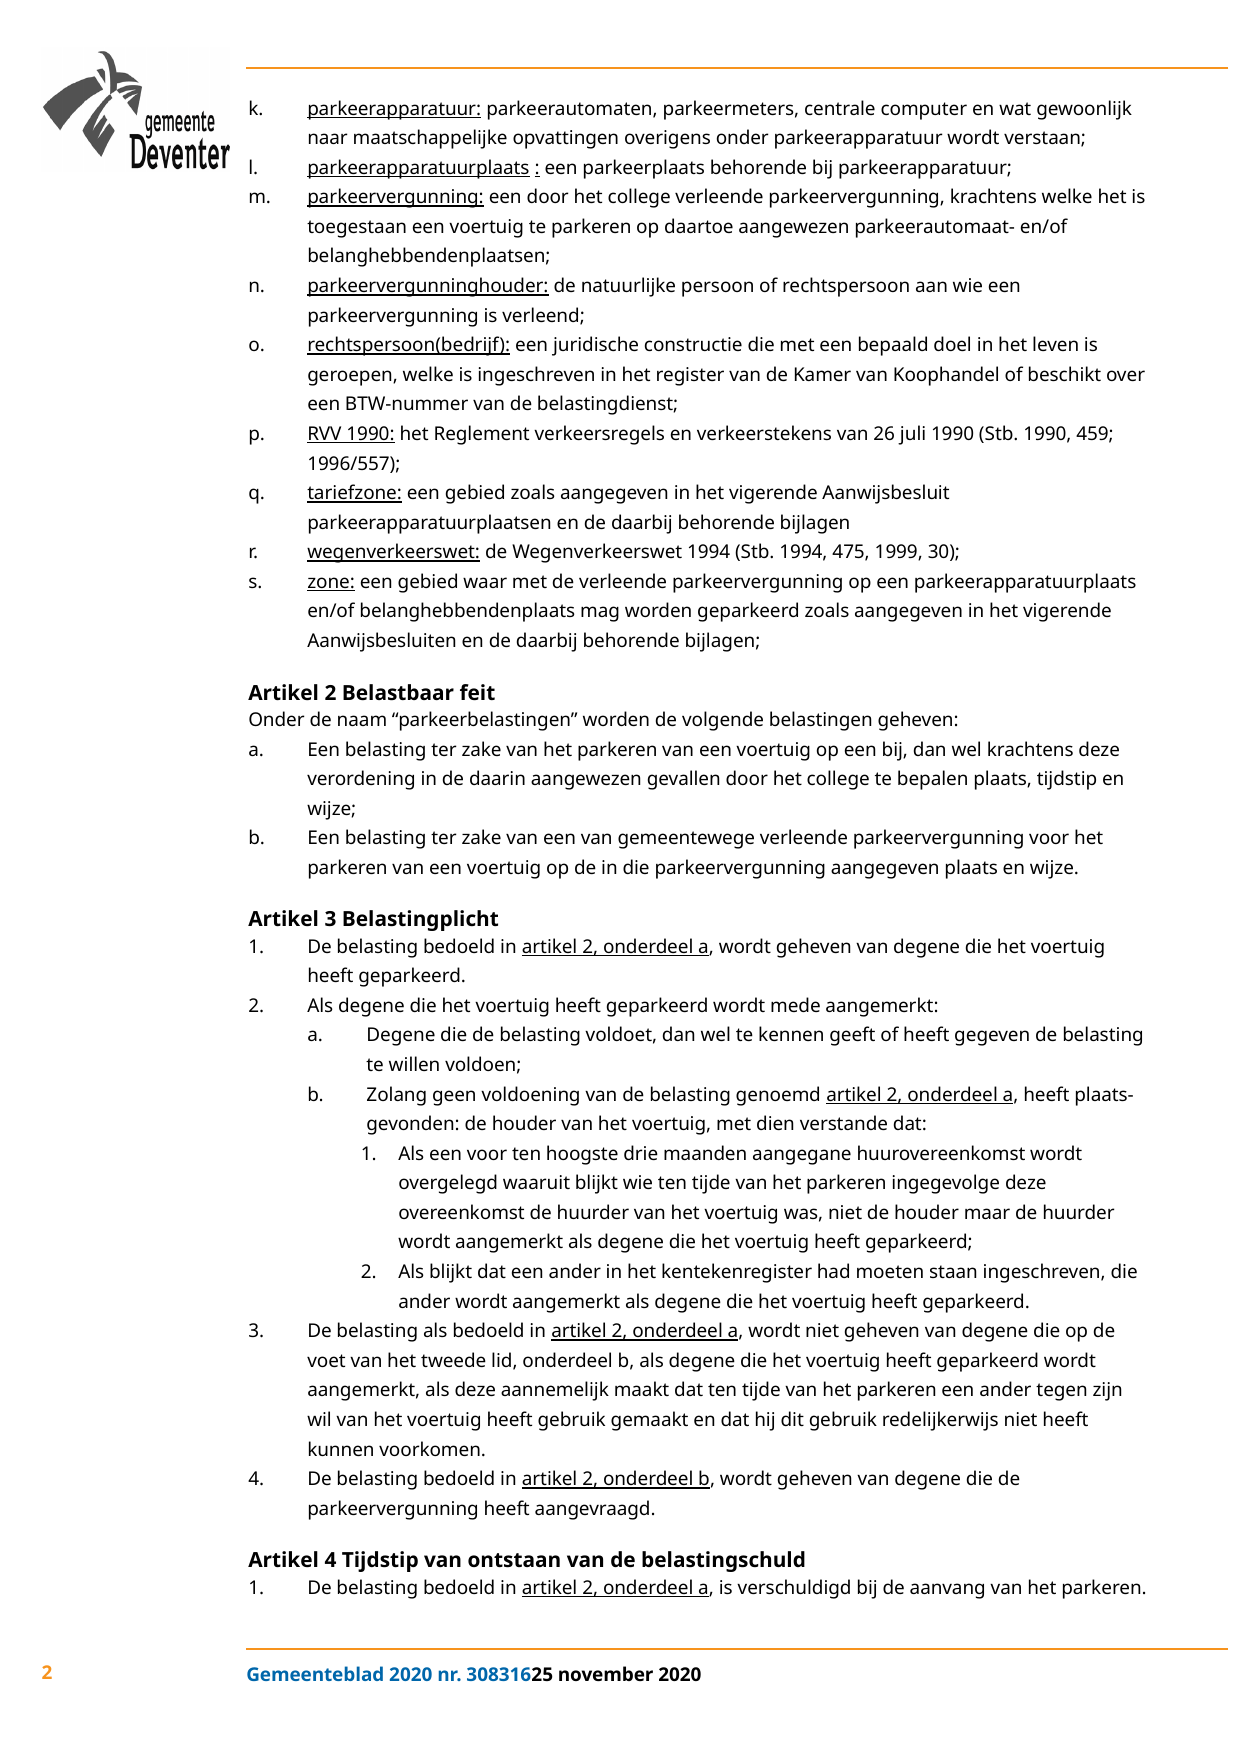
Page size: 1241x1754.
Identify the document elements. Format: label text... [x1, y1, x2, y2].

text Artikel 4 Tijdstip van ontstaan van de belastingschuld [248, 1545, 1152, 1574]
list zone: een gebied waar met de verleende parkeervergunning op een parkeerapparatuurplaats en/of belanghebbendenplaats mag worden geparkeerd zoals aangegeven in het vigerende Aanwijsbesluiten en de daarbij behorende bijlagen; [248, 568, 1152, 653]
list Zolang geen voldoening van de belasting genoemd artikel 2, onderdeel a, heeft plaats-gevonden: de houder van het voertuig, met dien verstande dat: [307, 1081, 1152, 1136]
text Artikel 3 Belastingplicht [248, 904, 1152, 933]
list RVV 1990: het Reglement verkeersregels en verkeerstekens van 26 juli 1990 (Stb. 1990, 459; 1996/557); [248, 420, 1152, 476]
list Als een voor ten hoogste drie maanden aangegane huurovereenkomst wordt overgelegd waaruit blijkt wie ten tijde van het parkeren ingegevolge deze overeenkomst de huurder van het voertuig was, niet de houder maar de huurder wordt aangemerkt als degene die het voertuig heeft geparkeerd; [361, 1140, 1152, 1254]
list wegenverkeerswet: de Wegenverkeerswet 1994 (Stb. 1994, 475, 1999, 30); [248, 538, 1152, 564]
list De belasting bedoeld in artikel 2, onderdeel b, wordt geheven van degene die de parkeervergunning heeft aangevraagd. [248, 1465, 1152, 1521]
list parkeerapparatuurplaats : een parkeerplaats behorende bij parkeerapparatuur; [248, 154, 1152, 180]
list De belasting bedoeld in artikel 2, onderdeel a, is verschuldigd bij de aanvang van het parkeren. [248, 1574, 1152, 1599]
list rechtspersoon(bedrijf): een juridische constructie die met een bepaald doel in het leven is geroepen, welke is ingeschreven in het register van de Kamer van Koophandel of beschikt over een BTW-nummer van de belastingdienst; [248, 331, 1152, 416]
list Degene die de belasting voldoet, dan wel te kennen geeft of heeft gegeven de belasting te willen voldoen; [307, 1022, 1152, 1077]
list tariefzone: een gebied zoals aangegeven in het vigerende Aanwijsbesluit parkeerapparatuurplaatsen en de daarbij behorende bijlagen [248, 479, 1152, 535]
list parkeervergunninghouder: de natuurlijke persoon of rechtspersoon aan wie een parkeervergunning is verleend; [248, 272, 1152, 328]
list parkeerapparatuur: parkeerautomaten, parkeermeters, centrale computer en wat gewoonlijk naar maatschappelijke opvattingen overigens onder parkeerapparatuur wordt verstaan; [248, 95, 1152, 150]
text Artikel 2 Belastbaar feit [248, 678, 1152, 706]
list Als degene die het voertuig heeft geparkeerd wordt mede aangemerkt: [248, 992, 1152, 1018]
picture [41, 47, 231, 172]
list Een belasting ter zake van het parkeren van een voertuig op een bij, dan wel krachtens deze verordening in de daarin aangewezen gevallen door het college te bepalen plaats, tijdstip en wijze; [248, 736, 1152, 821]
list parkeervergunning: een door het college verleende parkeervergunning, krachtens welke het is toegestaan een voertuig te parkeren op daartoe aangewezen parkeerautomaat- en/of belanghebbendenplaatsen; [248, 183, 1152, 268]
list Als blijkt dat een ander in het kentekenregister had moeten staan ingeschreven, die ander wordt aangemerkt als degene die het voertuig heeft geparkeerd. [361, 1258, 1152, 1314]
list De belasting als bedoeld in artikel 2, onderdeel a, wordt niet geheven van degene die op de voet van het tweede lid, onderdeel b, als degene die het voertuig heeft geparkeerd wordt aangemerkt, als deze aannemelijk maakt dat ten tijde van het parkeren een ander tegen zijn wil van het voertuig heeft gebruik gemaakt en dat hij dit gebruik redelijkerwijs niet heeft kunnen voorkomen. [248, 1317, 1152, 1462]
list De belasting bedoeld in artikel 2, onderdeel a, wordt geheven van degene die het voertuig heeft geparkeerd. [248, 933, 1152, 988]
list Een belasting ter zake van een van gemeentewege verleende parkeervergunning voor het parkeren van een voertuig op de in die parkeervergunning aangegeven plaats en wijze. [248, 824, 1152, 880]
text Onder de naam “parkeerbelastingen” worden de volgende belastingen geheven: [248, 706, 1152, 732]
